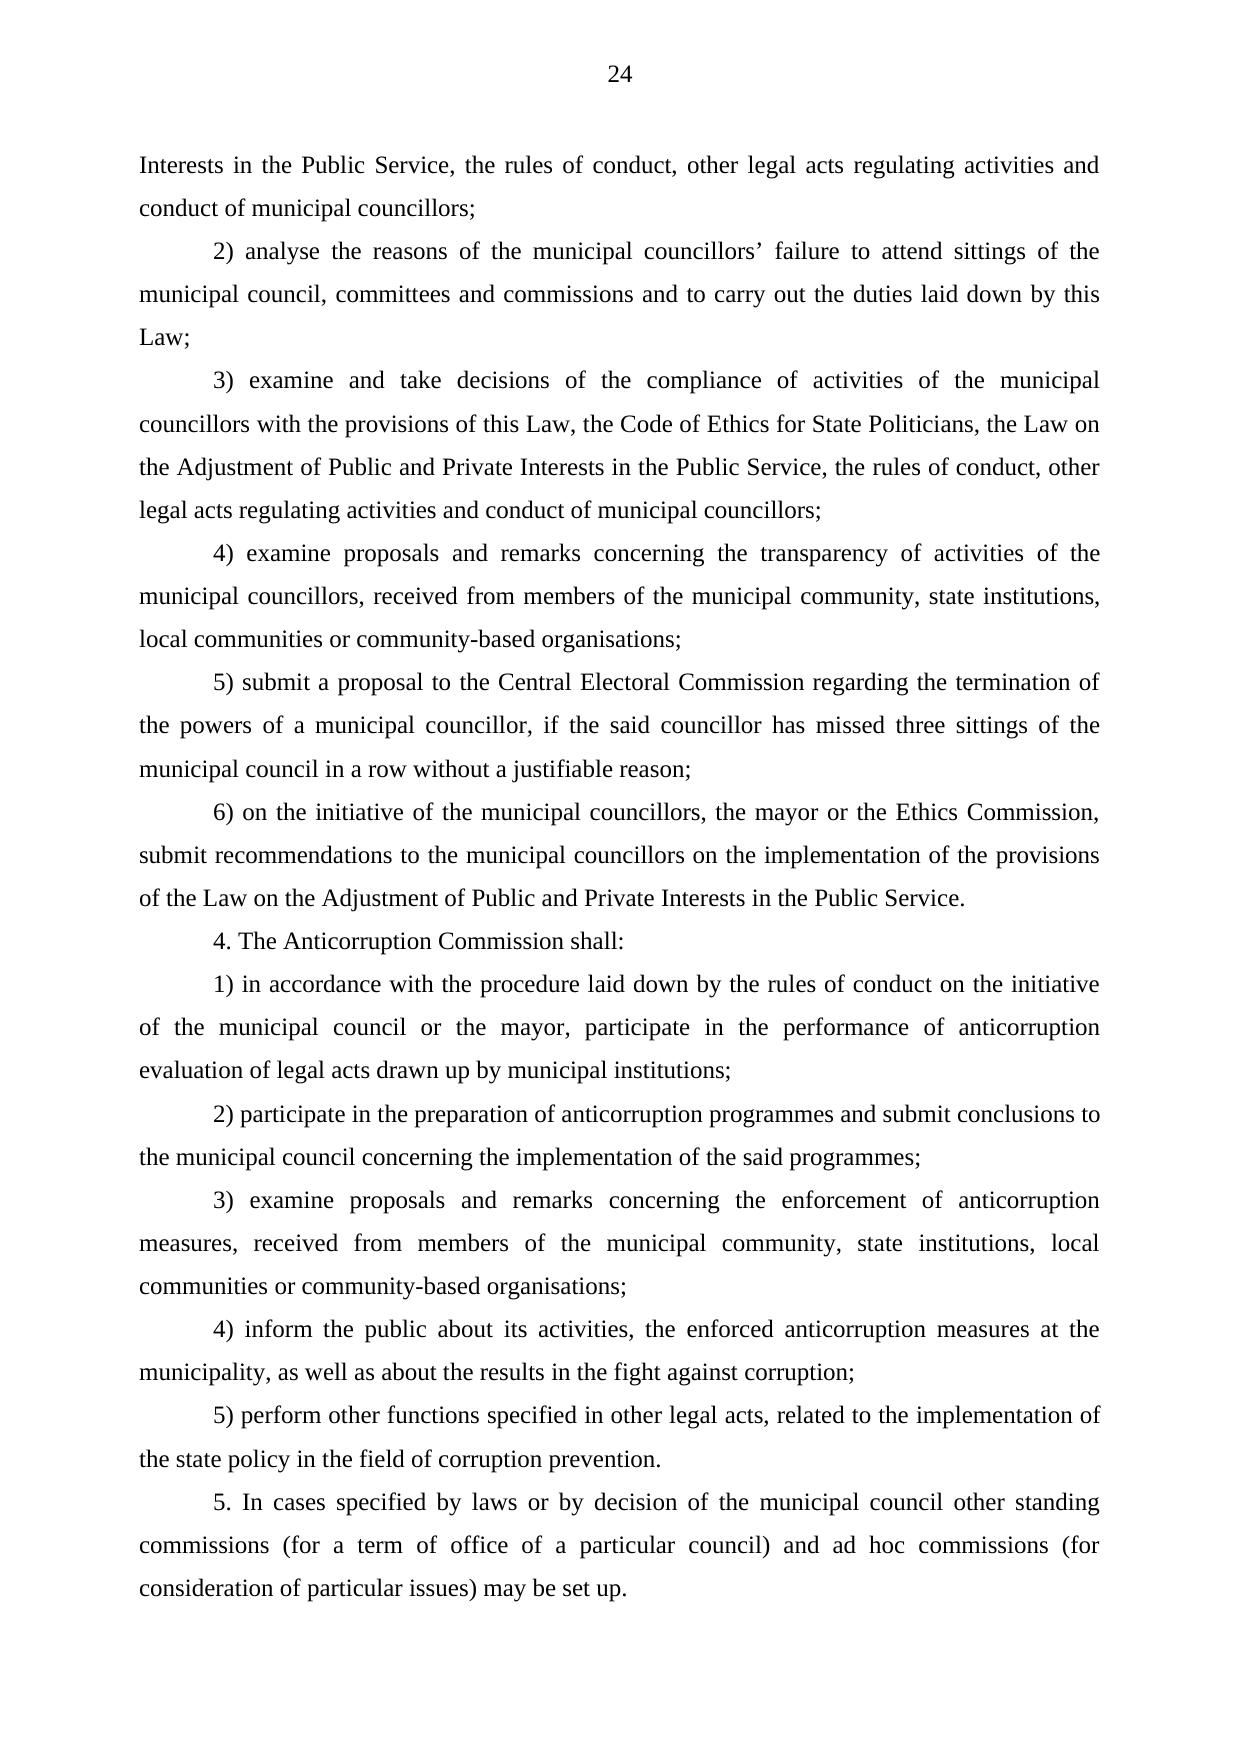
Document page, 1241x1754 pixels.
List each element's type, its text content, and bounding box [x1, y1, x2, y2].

text 6) on the initiative of the municipal councillors, the mayor or the Ethics Commission, submit recommendations to the municipal councillors on the implementation of the provisions of the Law on the Adjustment of Public and Private Interests in the Public Service. [139, 797, 1101, 912]
text 1) in accordance with the procedure laid down by the rules of conduct on the initiative of the municipal council or the mayor, participate in the performance of anticorruption evaluation of legal acts drawn up by municipal institutions; [139, 969, 1101, 1084]
text 5. In cases specified by laws or by decision of the municipal council other standing commissions (for a term of office of a particular council) and ad hoc commissions (for consideration of particular issues) may be set up. [139, 1487, 1101, 1602]
text 4. The Anticorruption Commission shall: [139, 926, 1101, 955]
text 4) inform the public about its activities, the enforced anticorruption measures at the municipality, as well as about the results in the fight against corruption; [139, 1314, 1101, 1386]
text 5) submit a proposal to the Central Electoral Commission regarding the termination of the powers of a municipal councillor, if the said councillor has missed three sittings of the municipal council in a row without a justifiable reason; [139, 667, 1101, 782]
text 5) perform other functions specified in other legal acts, related to the implementation of the state policy in the field of corruption prevention. [139, 1401, 1101, 1472]
text 2) participate in the preparation of anticorruption programmes and submit conclusions to the municipal council concerning the implementation of the said programmes; [139, 1099, 1101, 1171]
text 2) analyse the reasons of the municipal councillors’ failure to attend sittings of the municipal council, committees and commissions and to carry out the duties laid down by this Law; [139, 236, 1101, 351]
text 3) examine and take decisions of the compliance of activities of the municipal councillors with the provisions of this Law, the Code of Ethics for State Politicians, the Law on the Adjustment of Public and Private Interests in the Public Service, the rules of conduct, other legal acts regulating activities and conduct of municipal councillors; [139, 366, 1101, 524]
text Interests in the Public Service, the rules of conduct, other legal acts regulating activities and conduct of municipal councillors; [139, 150, 1101, 222]
text 3) examine proposals and remarks concerning the enforcement of anticorruption measures, received from members of the municipal community, state institutions, local communities or community-based organisations; [139, 1185, 1101, 1300]
text 4) examine proposals and remarks concerning the transparency of activities of the municipal councillors, received from members of the municipal community, state institutions, local communities or community-based organisations; [139, 538, 1101, 653]
